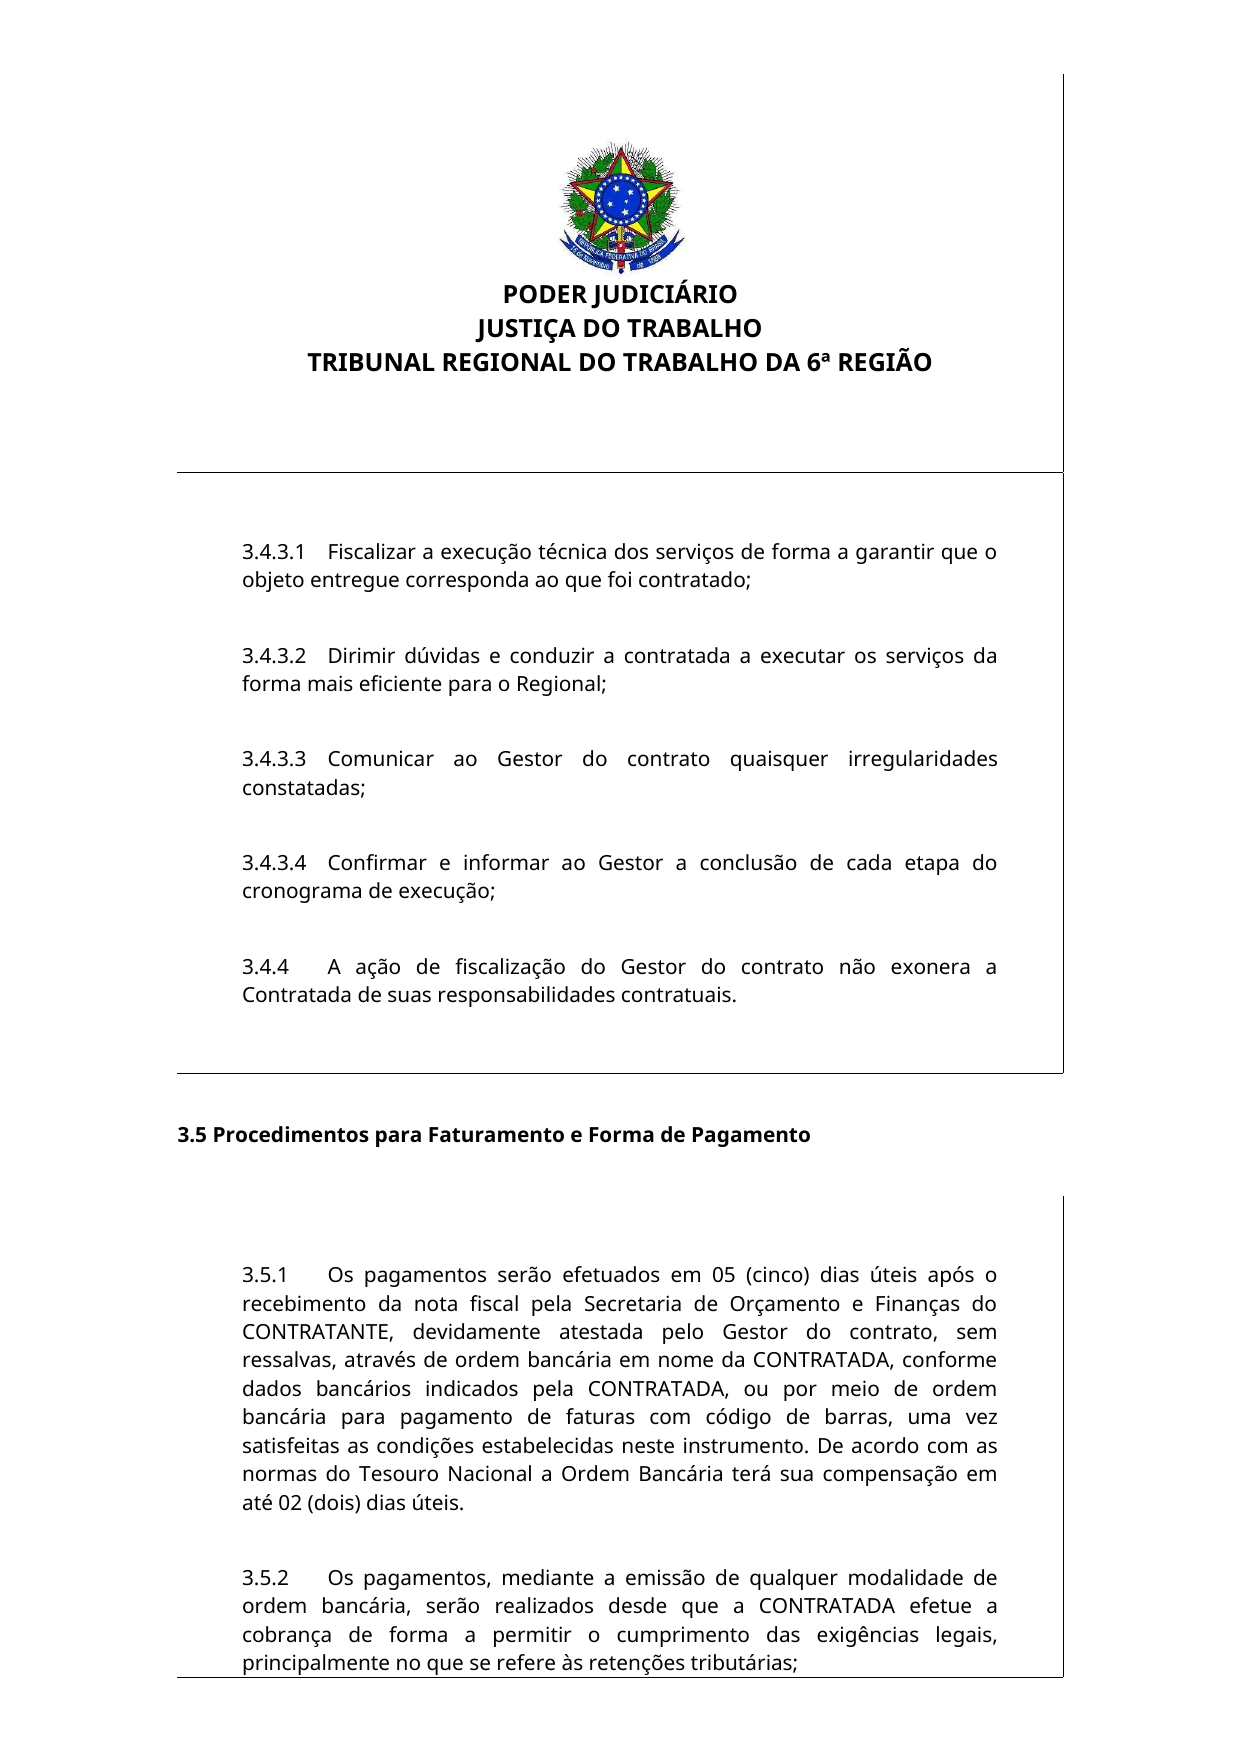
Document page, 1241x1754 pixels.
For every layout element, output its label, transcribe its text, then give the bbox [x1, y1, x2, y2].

text 3.5.1 Os pagamentos serão efetuados em 05 (cinco) dias úteis após o recebimento da nota fiscal pela Secretaria de Orçamento e Finanças do CONTRATANTE, devidamente atestada pelo Gestor do contrato, sem ressalvas, através de ordem bancária em nome da CONTRATADA, conforme dados bancários indicados pela CONTRATADA, ou por meio de ordem bancária para pagamento de faturas com código de barras, uma vez satisfeitas as condições estabelecidas neste instrumento. De acordo com as normas do Tesouro Nacional a Ordem Bancária terá sua compensação em até 02 (dois) dias úteis. [177, 1196, 1063, 1498]
text 3.4.3.2 Dirimir dúvidas e conduzir a contratada a executar os serviços da forma mais eficiente para o Regional; [177, 576, 1063, 680]
text 3.4.4 A ação de fiscalização do Gestor do contrato não exonera a Contratada de suas responsabilidades contratuais. [177, 887, 1063, 1073]
text 3.4.3.4 Confirmar e informar ao Gestor a conclusão de cada etapa do cronograma de execução; [177, 784, 1063, 887]
text 3.4.3.3 Comunicar ao Gestor do contrato quaisquer irregularidades constatadas; [177, 680, 1063, 784]
subtitle 3.5 Procedimentos para Faturamento e Forma de Pagamento [177, 1120, 1063, 1149]
text 3.4.3.1 Fiscalizar a execução técnica dos serviços de forma a garantir que o objeto entregue corresponda ao que foi contratado; [177, 472, 1063, 576]
text 3.5.2 Os pagamentos, mediante a emissão de qualquer modalidade de ordem bancária, serão realizados desde que a CONTRATADA efetue a cobrança de forma a permitir o cumprimento das exigências legais, principalmente no que se refere às retenções tributárias; [177, 1498, 1063, 1677]
